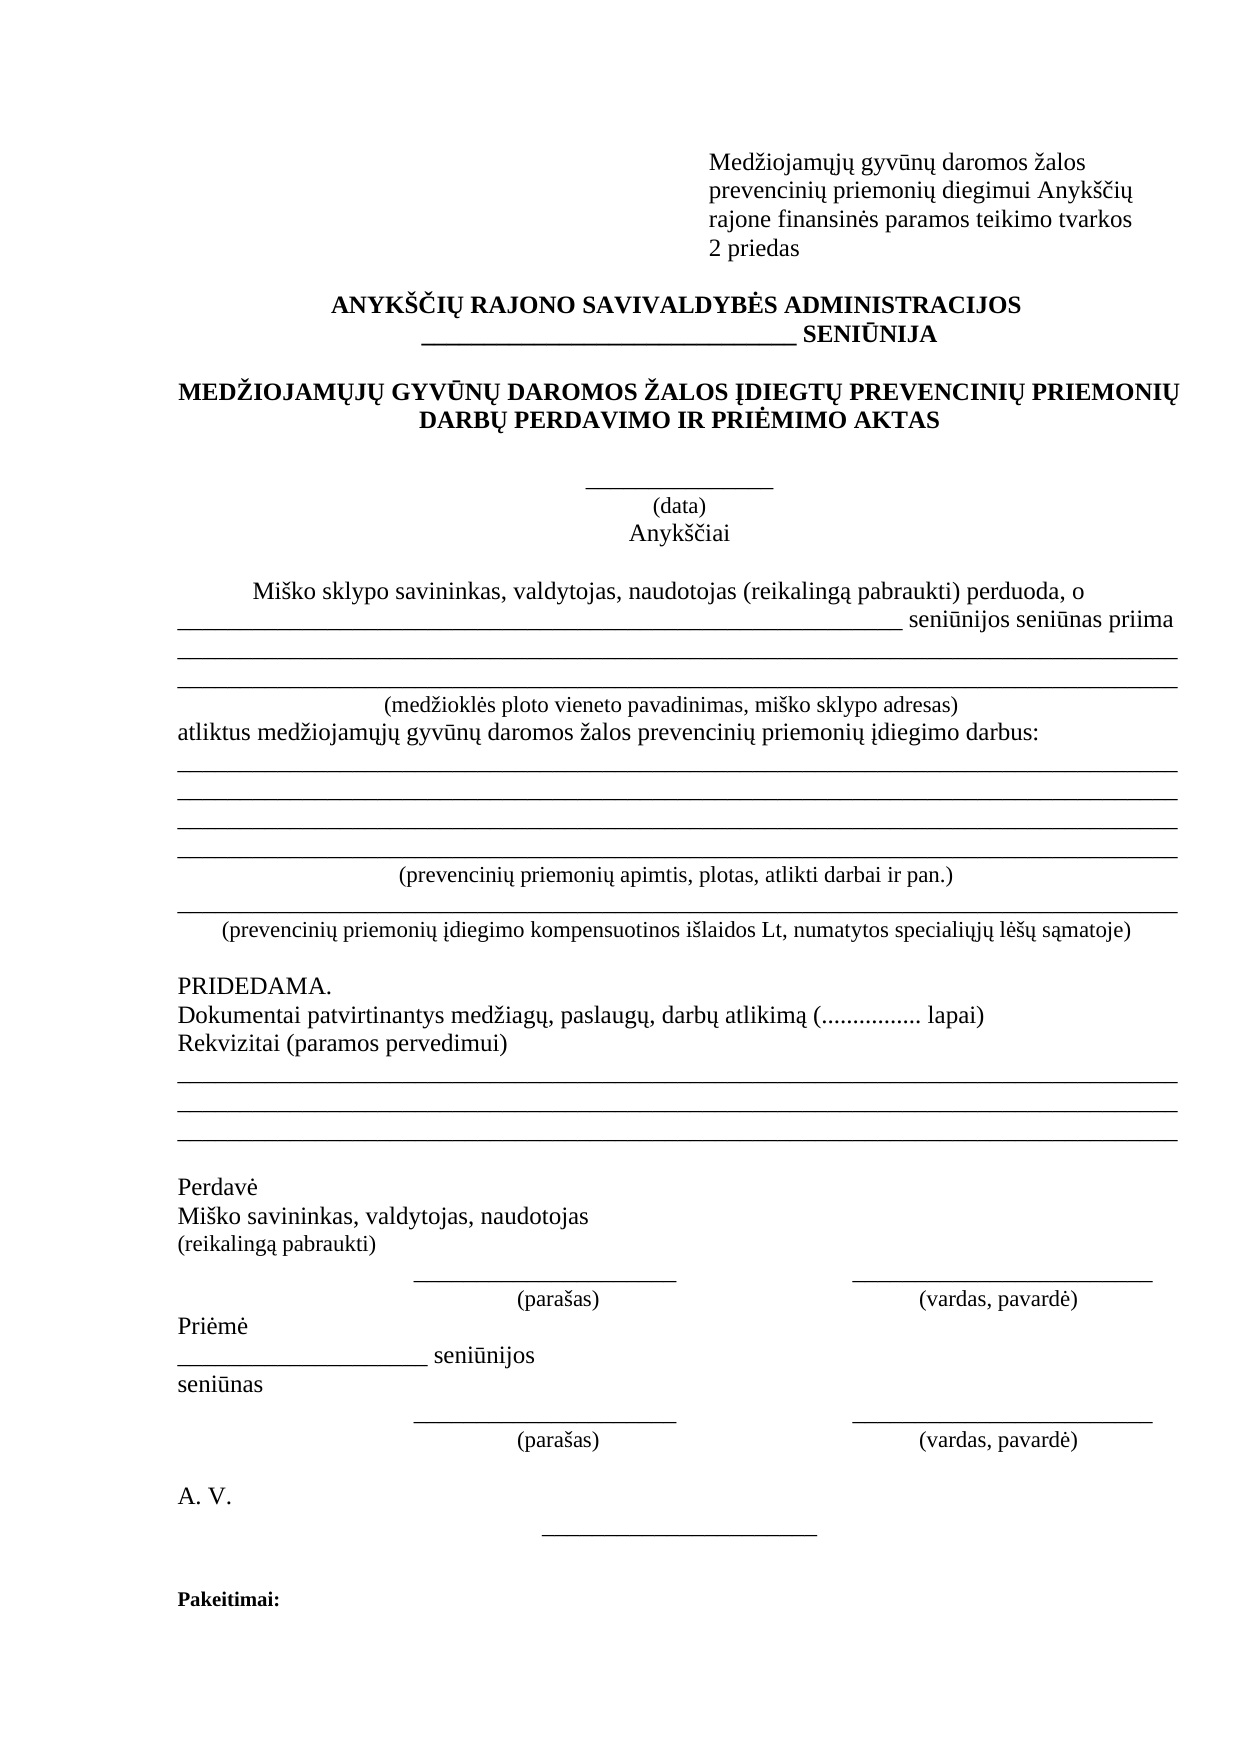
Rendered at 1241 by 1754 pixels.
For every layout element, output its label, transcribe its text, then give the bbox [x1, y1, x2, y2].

text ________________________________________________________________________________ [177, 774, 1181, 803]
text atliktus medžiojamųjų gyvūnų daromos žalos prevencinių priemonių įdiegimo darbus: [177, 717, 1181, 746]
text Miško sklypo savininkas, valdytojas, naudotojas (reikalingą pabraukti) perduoda, o [177, 576, 1181, 604]
text ____________________ seniūnijos [177, 1340, 1181, 1369]
text ______________________ [177, 1510, 1181, 1539]
text ________________________________________________________________________________ [177, 803, 1181, 832]
text (prevencinių priemonių įdiegimo kompensuotinos išlaidos Lt, numatytos specialiųjų lėšų sąmatoje) [177, 916, 1181, 942]
text ________________________________________________________________________________ [177, 633, 1181, 662]
text _______________ [177, 463, 1181, 492]
text prevencinių priemonių diegimui Anykščių [177, 176, 1181, 204]
text (prevencinių priemonių apimtis, plotas, atlikti darbai ir pan.) [177, 861, 1181, 887]
text Pakeitimai: [177, 1587, 1181, 1611]
text __________________________________________________________ seniūnijos seniūnas priima [177, 604, 1181, 633]
text (parašas) (vardas, pavardė) [177, 1426, 1181, 1453]
text _____________________ ________________________ [177, 1397, 1181, 1426]
text ________________________________________________________________________________ [177, 887, 1181, 916]
text ________________________________________________________________________________ [177, 1115, 1181, 1143]
text rajone finansinės paramos teikimo tvarkos [177, 204, 1181, 233]
text Miško savininkas, valdytojas, naudotojas [177, 1201, 1181, 1230]
text ________________________________________________________________________________ [177, 1057, 1181, 1086]
text Perdavė [177, 1172, 1181, 1201]
text _____________________ ________________________ [177, 1256, 1181, 1285]
text (data) [177, 492, 1181, 518]
text PRIDEDAMA. [177, 971, 1181, 1000]
text seniūnas [177, 1369, 1181, 1397]
text 2 priedas [177, 233, 1181, 262]
text MEDŽIOJAMŲJŲ GYVŪNŲ DAROMOS ŽALOS ĮDIEGTŲ PREVENCINIŲ PRIEMONIŲ DARBŲ PERDAVIMO IR PRIĖMIMO AKTAS [177, 377, 1181, 434]
text Dokumentai patvirtinantys medžiagų, paslaugų, darbų atlikimą (................ lapai) [177, 1000, 1181, 1028]
text ______________________________ SENIŪNIJA [177, 319, 1181, 348]
text ANYKŠČIŲ RAJONO SAVIVALDYBĖS ADMINISTRACIJOS [177, 291, 1181, 319]
text (parašas) (vardas, pavardė) [177, 1285, 1181, 1311]
text ________________________________________________________________________________ [177, 662, 1181, 691]
text Medžiojamųjų gyvūnų daromos žalos [177, 147, 1181, 176]
text Anykščiai [177, 518, 1181, 547]
text (reikalingą pabraukti) [177, 1230, 1181, 1256]
text ________________________________________________________________________________ [177, 832, 1181, 861]
text ________________________________________________________________________________ [177, 1086, 1181, 1115]
text Priėmė [177, 1311, 1181, 1340]
text A. V. [177, 1481, 1181, 1510]
text ________________________________________________________________________________ [177, 746, 1181, 774]
text (medžioklės ploto vieneto pavadinimas, miško sklypo adresas) [177, 691, 1181, 717]
text Rekvizitai (paramos pervedimui) [177, 1028, 1181, 1057]
